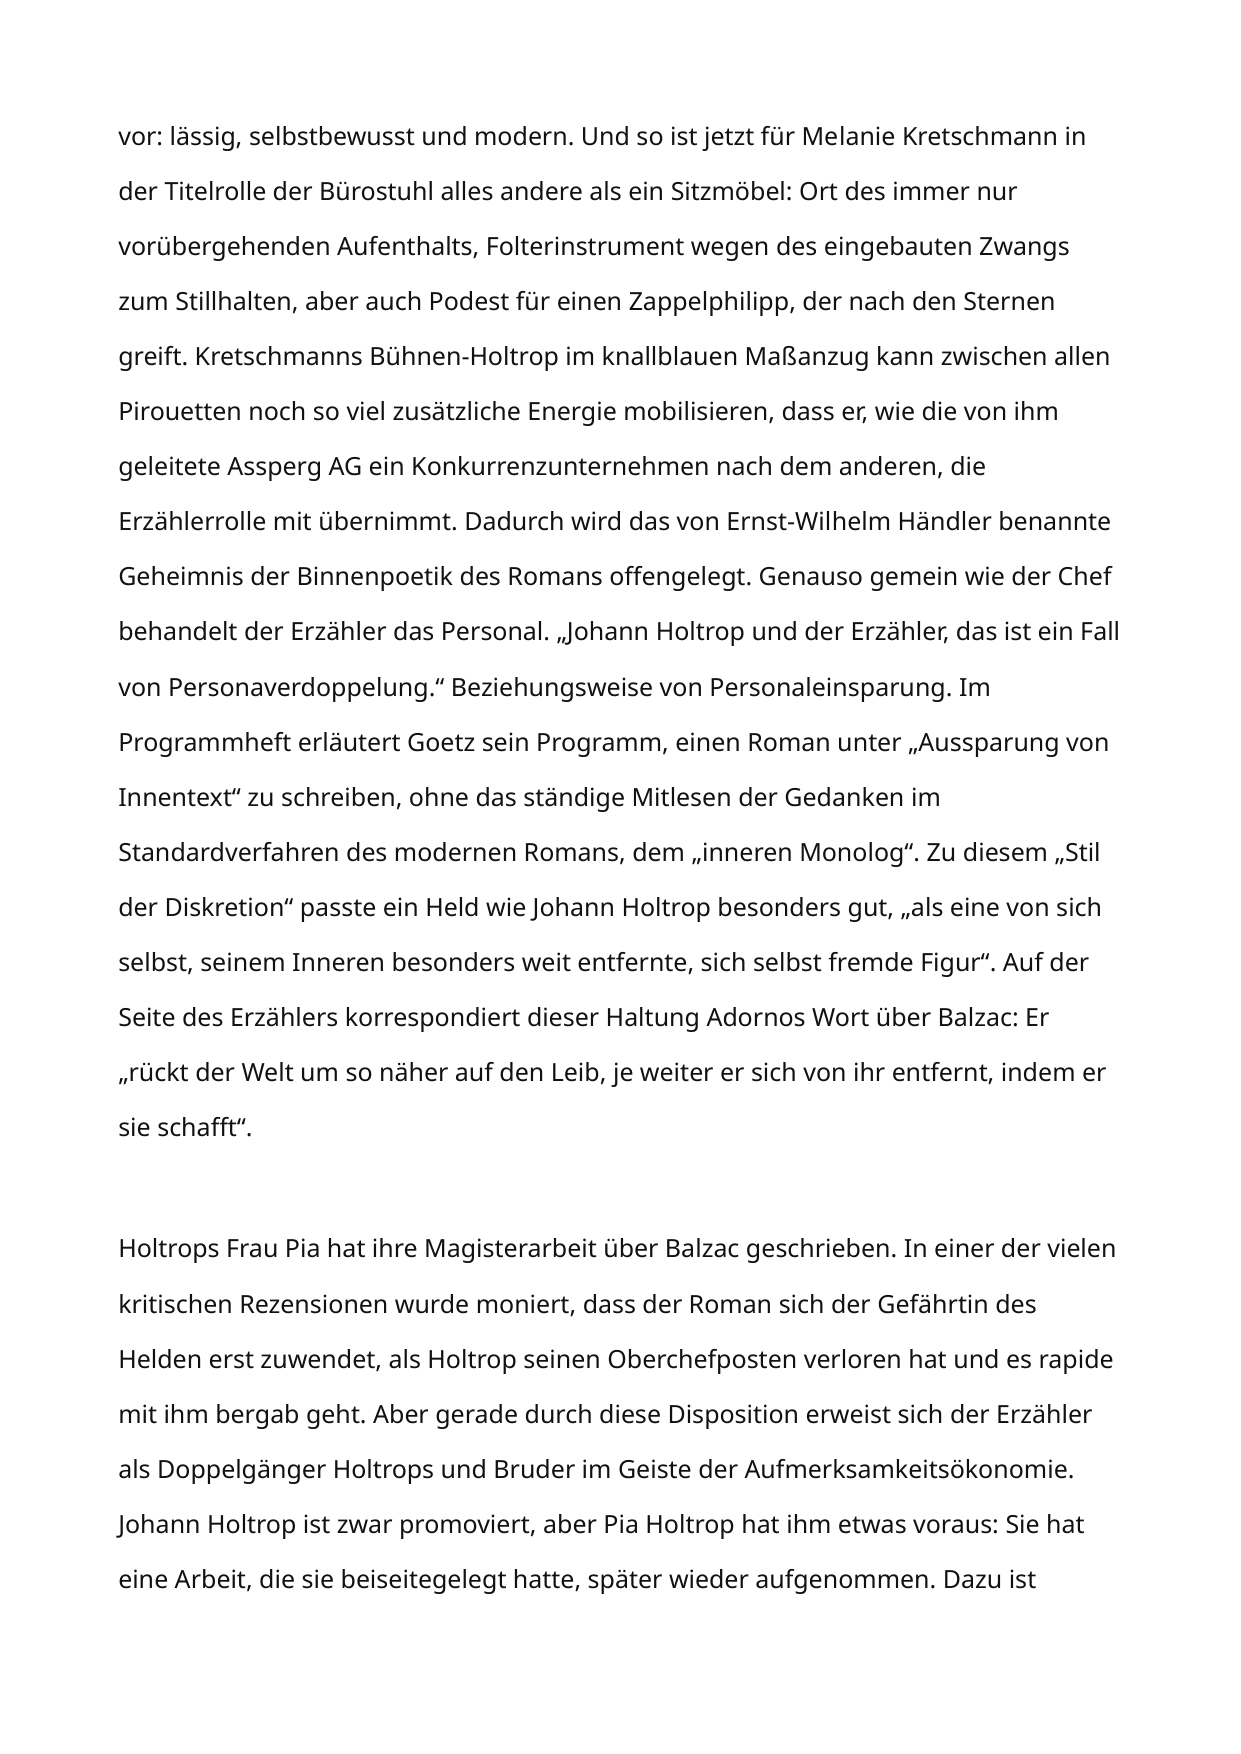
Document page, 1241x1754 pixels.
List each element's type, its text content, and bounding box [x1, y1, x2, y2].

text vor: lässig, selbstbewusst und modern. Und so ist jetzt für Me­lanie Kretschmann in der Titelrolle der Bürostuhl alles andere als ein Sitzmöbel: Ort des immer nur vorübergehenden Aufenthalts, Folterinstrument wegen des eingebauten Zwangs zum Stillhalten, aber auch Podest für einen Zappelphilipp, der nach den Sternen greift. Kretschmanns Bühnen-Holtrop im knallblauen Maß­anzug kann zwischen allen Pirouetten noch so viel zusätzliche Energie mobilisieren, dass er, wie die von ihm geleitete Assperg AG ein Konkurrenzunternehmen nach dem anderen, die Erzählerrolle mit übernimmt. Dadurch wird das von Ernst-Wil­helm Händler benannte Geheimnis der Binnenpoetik des Romans offengelegt. Genauso gemein wie der Chef behandelt der Erzähler das Personal. „Johann Holtrop und der Erzähler, das ist ein Fall von Personaverdoppelung.“ Beziehungsweise von Personaleinsparung. Im Programmheft erläutert Goetz sein Programm, einen Roman unter „Aussparung von Innentext“ zu schreiben, ohne das ständige Mitlesen der Gedanken im Standardverfahren des modernen Romans, dem „inneren Monolog“. Zu diesem „Stil der Diskretion“ passte ein Held wie Johann Holtrop besonders gut, „als eine von sich selbst, seinem Inneren besonders weit entfernte, sich selbst fremde Figur“. Auf der Seite des Erzählers korrespondiert dieser Haltung Adornos Wort über Balzac: Er „rückt der Welt um so näher auf den Leib, je weiter er sich von ihr entfernt, indem er sie schafft“. [118, 118, 1122, 1144]
text Holtrops Frau Pia hat ihre Magisterarbeit über Balzac geschrieben. In einer der vielen kritischen Rezensionen wurde moniert, dass der Roman sich der Gefährtin des Helden erst zuwendet, als Holtrop seinen Oberchefposten verloren hat und es rapide mit ihm bergab geht. Aber gerade durch diese Disposition erweist sich der Erzähler als Doppelgänger Holtrops und Bruder im Geiste der Aufmerksamkeitsökonomie. Johann Holtrop ist zwar promoviert, aber Pia Holtrop hat ihm etwas voraus: Sie hat eine Arbeit, die sie beiseitegelegt hatte, später wieder aufgenommen. Dazu ist [118, 1231, 1122, 1596]
